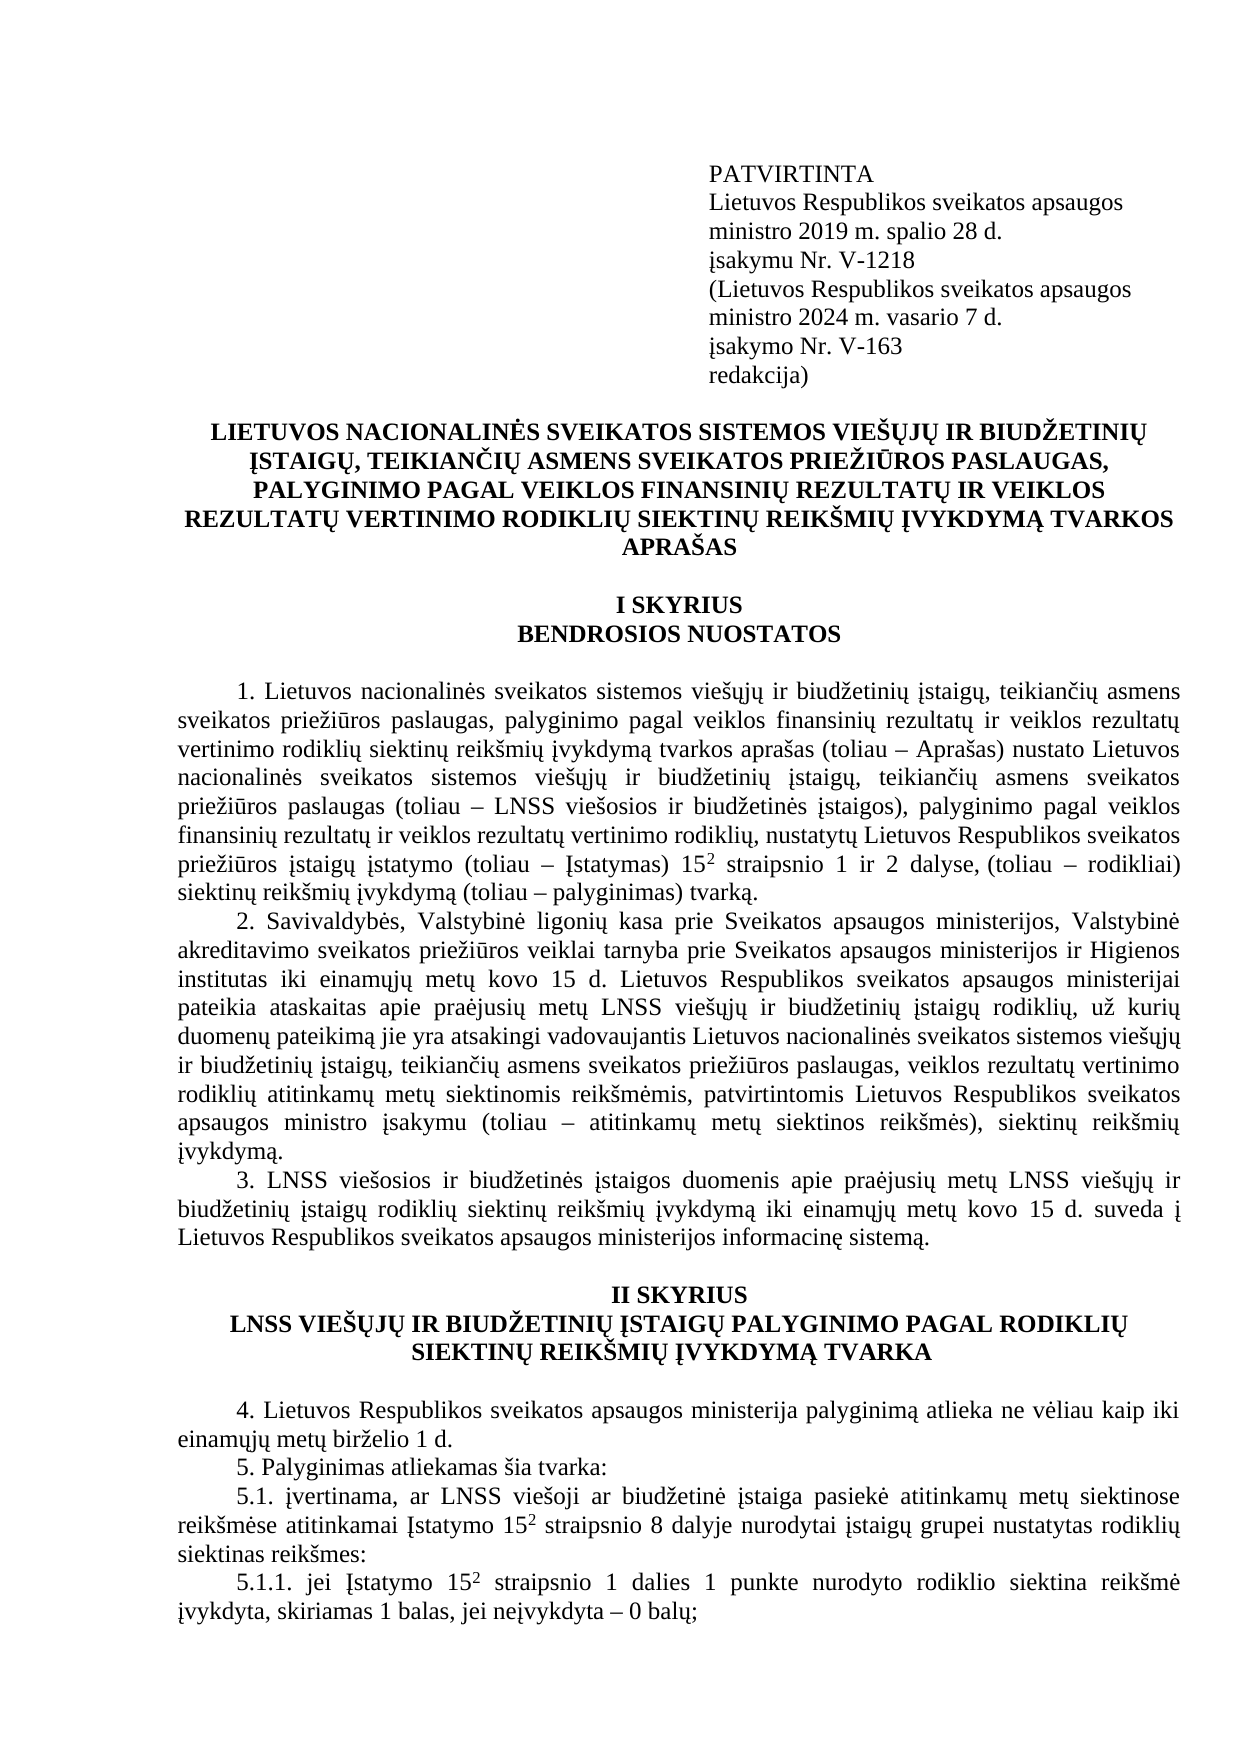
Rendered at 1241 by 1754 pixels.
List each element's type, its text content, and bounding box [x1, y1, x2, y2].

text I SKYRIUS [162, 590, 1181, 619]
text II SKYRIUS [162, 1280, 1181, 1309]
text 5.1. įvertinama, ar LNSS viešoji ar biudžetinė įstaiga pasiekė atitinkamų metų siektinose reikšmėse atitinkamai Įstatymo 152 straipsnio 8 dalyje nurodytai įstaigų grupei nustatytas rodiklių siektinas reikšmes: [177, 1481, 1181, 1567]
text (Lietuvos Respublikos sveikatos apsaugos [177, 274, 1181, 302]
text redakcija) [177, 360, 1181, 389]
text 2. Savivaldybės, Valstybinė ligonių kasa prie Sveikatos apsaugos ministerijos, Valstybinė akreditavimo sveikatos priežiūros veiklai tarnyba prie Sveikatos apsaugos ministerijos ir Higienos institutas iki einamųjų metų kovo 15 d. Lietuvos Respublikos sveikatos apsaugos ministerijai pateikia ataskaitas apie praėjusių metų LNSS viešųjų ir biudžetinių įstaigų rodiklių, už kurių duomenų pateikimą jie yra atsakingi vadovaujantis Lietuvos nacionalinės sveikatos sistemos viešųjų ir biudžetinių įstaigų, teikiančių asmens sveikatos priežiūros paslaugas, veiklos rezultatų vertinimo rodiklių atitinkamų metų siektinomis reikšmėmis, patvirtintomis Lietuvos Respublikos sveikatos apsaugos ministro įsakymu (toliau – atitinkamų metų siektinos reikšmės), siektinų reikšmių įvykdymą. [177, 906, 1181, 1165]
text 5.1.1. jei Įstatymo 152 straipsnio 1 dalies 1 punkte nurodyto rodiklio siektina reikšmė įvykdyta, skiriamas 1 balas, jei neįvykdyta – 0 balų; [177, 1567, 1181, 1625]
text 5. Palyginimas atliekamas šia tvarka: [162, 1452, 1181, 1481]
text ministro 2019 m. spalio 28 d. [177, 216, 1181, 245]
text 4. Lietuvos Respublikos sveikatos apsaugos ministerija palyginimą atlieka ne vėliau kaip iki einamųjų metų birželio 1 d. [177, 1395, 1181, 1452]
text 1. Lietuvos nacionalinės sveikatos sistemos viešųjų ir biudžetinių įstaigų, teikiančių asmens sveikatos priežiūros paslaugas, palyginimo pagal veiklos finansinių rezultatų ir veiklos rezultatų vertinimo rodiklių siektinų reikšmių įvykdymą tvarkos aprašas (toliau – Aprašas) nustato Lietuvos nacionalinės sveikatos sistemos viešųjų ir biudžetinių įstaigų, teikiančių asmens sveikatos priežiūros paslaugas (toliau – LNSS viešosios ir biudžetinės įstaigos), palyginimo pagal veiklos finansinių rezultatų ir veiklos rezultatų vertinimo rodiklių, nustatytų Lietuvos Respublikos sveikatos priežiūros įstaigų įstatymo (toliau – Įstatymas) 152 straipsnio 1 ir 2 dalyse, (toliau – rodikliai) siektinų reikšmių įvykdymą (toliau – palyginimas) tvarką. [177, 676, 1181, 906]
text įsakymu Nr. V-1218 [177, 245, 1181, 274]
text ministro 2024 m. vasario 7 d. [177, 302, 1181, 331]
text įsakymo Nr. V-163 [177, 331, 1181, 360]
text Lietuvos Respublikos sveikatos apsaugos [177, 187, 1181, 216]
text LNSS VIEŠŲJŲ IR BIUDŽETINIŲ ĮSTAIGŲ PALYGINIMO PAGAL RODIKLIŲ SIEKTINŲ REIKŠMIŲ ĮVYKDYMĄ TVARKA [162, 1309, 1181, 1366]
text LIETUVOS NACIONALINĖS SVEIKATOS SISTEMOS VIEŠŲJŲ IR BIUDŽETINIŲ ĮSTAIGŲ, TEIKIANČIŲ ASMENS SVEIKATOS PRIEŽIŪROS PASLAUGAS, PALYGINIMO PAGAL VEIKLOS FINANSINIŲ REZULTATŲ IR VEIKLOS REZULTATŲ VERTINIMO RODIKLIŲ SIEKTINŲ REIKŠMIŲ ĮVYKDYMĄ TVARKOS APRAŠAS [177, 417, 1181, 561]
text BENDROSIOS NUOSTATOS [162, 619, 1181, 647]
text 3. LNSS viešosios ir biudžetinės įstaigos duomenis apie praėjusių metų LNSS viešųjų ir biudžetinių įstaigų rodiklių siektinų reikšmių įvykdymą iki einamųjų metų kovo 15 d. suveda į Lietuvos Respublikos sveikatos apsaugos ministerijos informacinę sistemą. [177, 1165, 1181, 1251]
text PATVIRTINTA [177, 159, 1181, 187]
